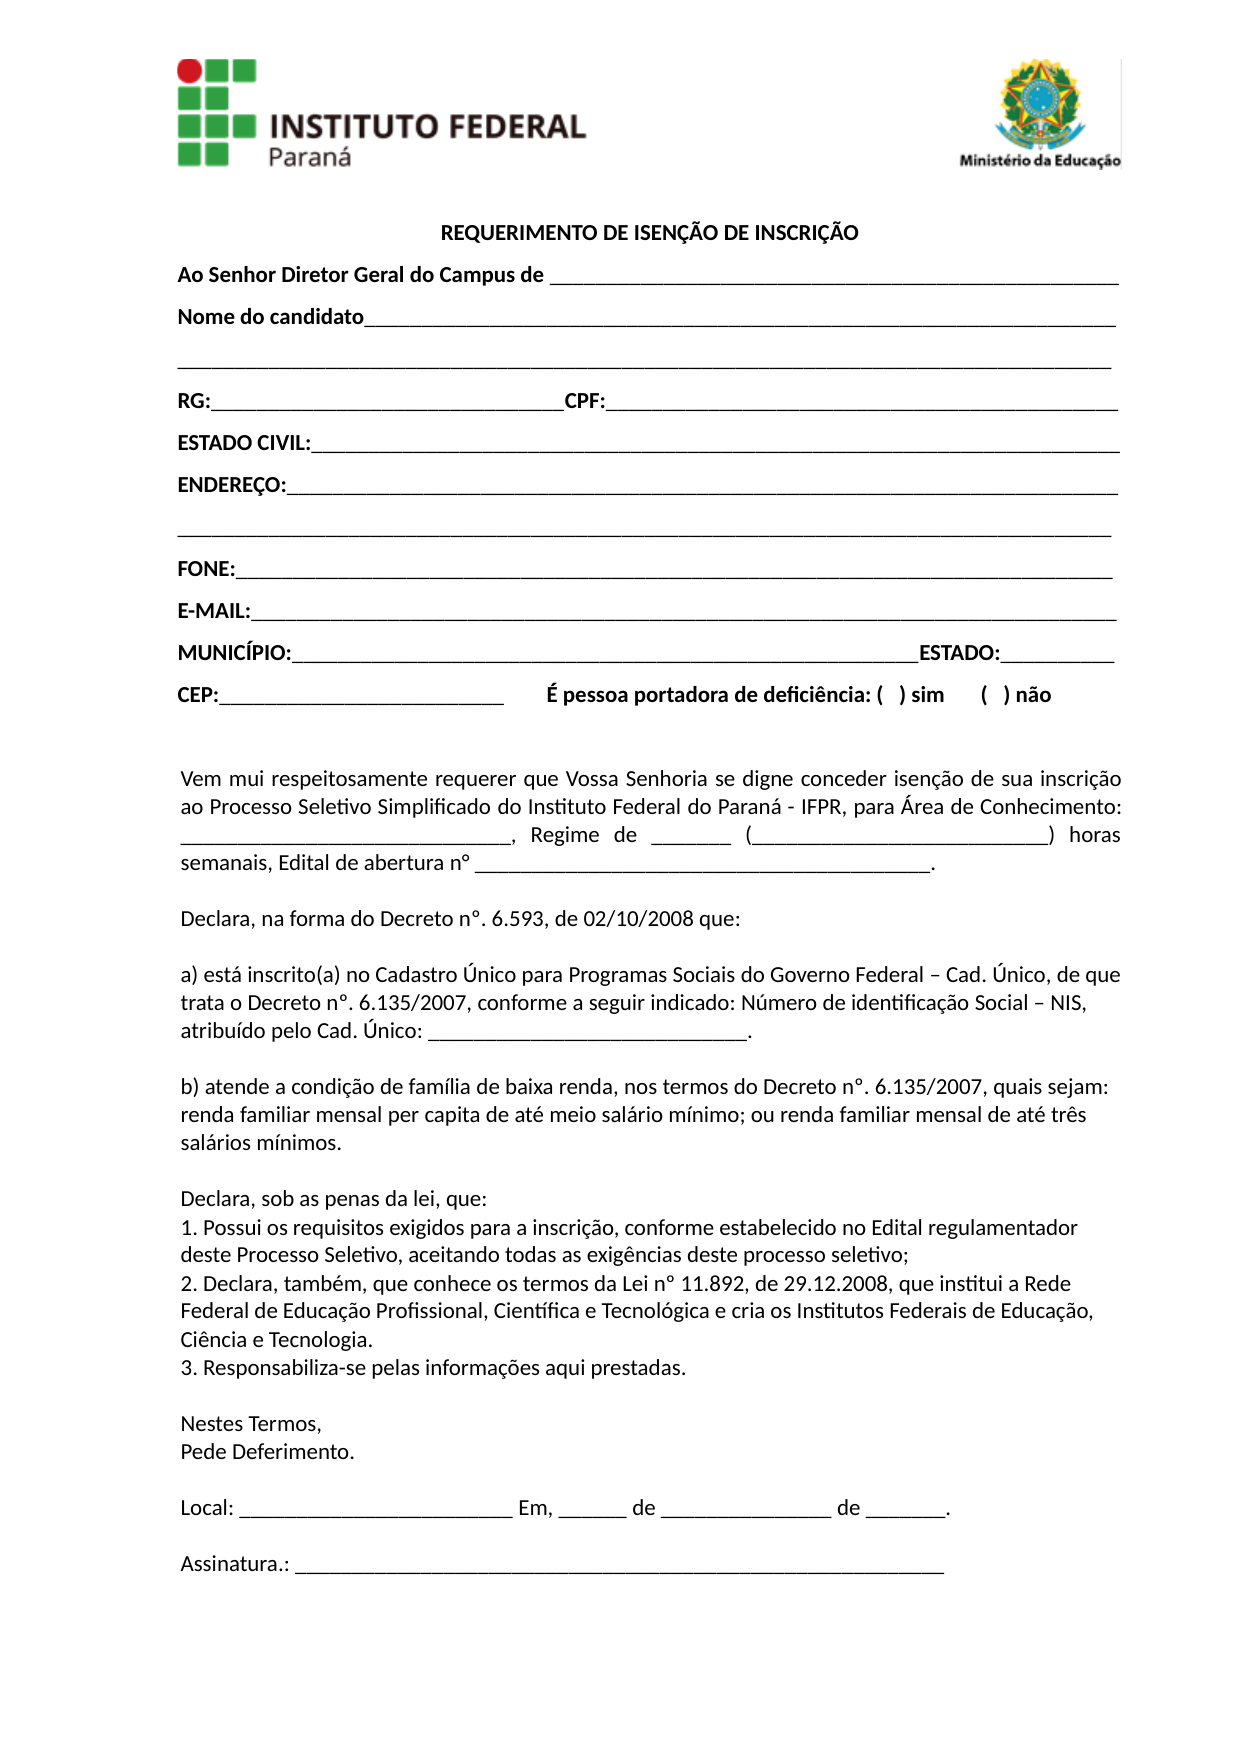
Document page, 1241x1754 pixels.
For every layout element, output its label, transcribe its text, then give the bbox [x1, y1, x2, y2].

text 3. Responsabiliza-se pelas informações aqui prestadas. [180, 1353, 1122, 1381]
text ENDEREÇO:___________________________________________________________________________________________________________________________________________________________ [177, 470, 1122, 540]
text ESTADO CIVIL:_______________________________________________________________________ [177, 428, 1122, 456]
text Declara, na forma do Decreto nº. 6.593, de 02/10/2008 que: [180, 904, 1122, 932]
text FONE:_____________________________________________________________________________ [177, 554, 1122, 582]
text 2. Declara, também, que conhece os termos da Lei nº 11.892, de 29.12.2008, que institui a Rede Federal de Educação Profissional, Científica e Tecnológica e cria os Institutos Federais de Educação, Ciência e Tecnologia. [180, 1269, 1122, 1353]
text Nestes Termos, [180, 1409, 1122, 1437]
text E-MAIL:____________________________________________________________________________ [177, 596, 1122, 624]
text b) atende a condição de família de baixa renda, nos termos do Decreto nº. 6.135/2007, quais sejam: renda familiar mensal per capita de até meio salário mínimo; ou renda familiar mensal de até três salários mínimos. [180, 1072, 1122, 1157]
text Ao Senhor Diretor Geral do Campus de __________________________________________________ [177, 261, 1122, 288]
text Declara, sob as penas da lei, que: [180, 1184, 1122, 1213]
text a) está inscrito(a) no Cadastro Único para Programas Sociais do Governo Federal – Cad. Único, de que trata o Decreto nº. 6.135/2007, conforme a seguir indicado: Número de identificação Social – NIS, atribuído pelo Cad. Único: ____________________________. [180, 960, 1122, 1044]
text Nome do candidato__________________________________________________________________ [177, 302, 1122, 331]
text Assinatura.: _________________________________________________________ [180, 1549, 1122, 1577]
text Local: ________________________ Em, ______ de _______________ de _______. [180, 1493, 1122, 1521]
text REQUERIMENTO DE ISENÇÃO DE INSCRIÇÃO [177, 218, 1122, 247]
text MUNICÍPIO:_______________________________________________________ESTADO:__________CEP:_________________________ É pessoa portadora de deficiência: ( ) sim ( ) não [177, 638, 1122, 708]
text 1. Possui os requisitos exigidos para a inscrição, conforme estabelecido no Edital regulamentador deste Processo Seletivo, aceitando todas as exigências deste processo seletivo; [180, 1213, 1122, 1269]
text Pede Deferimento. [180, 1437, 1122, 1465]
text RG:_______________________________CPF:_____________________________________________ [177, 386, 1122, 414]
text Vem mui respeitosamente requerer que Vossa Senhoria se digne conceder isenção de sua inscrição ao Processo Seletivo Simplificado do Instituto Federal do Paraná - IFPR, para Área de Conhecimento: _____________________________, Regime de _______ (__________________________) horas semanais, Edital de abertura n° ________________________________________. [180, 764, 1122, 876]
text __________________________________________________________________________________ [177, 344, 1122, 372]
